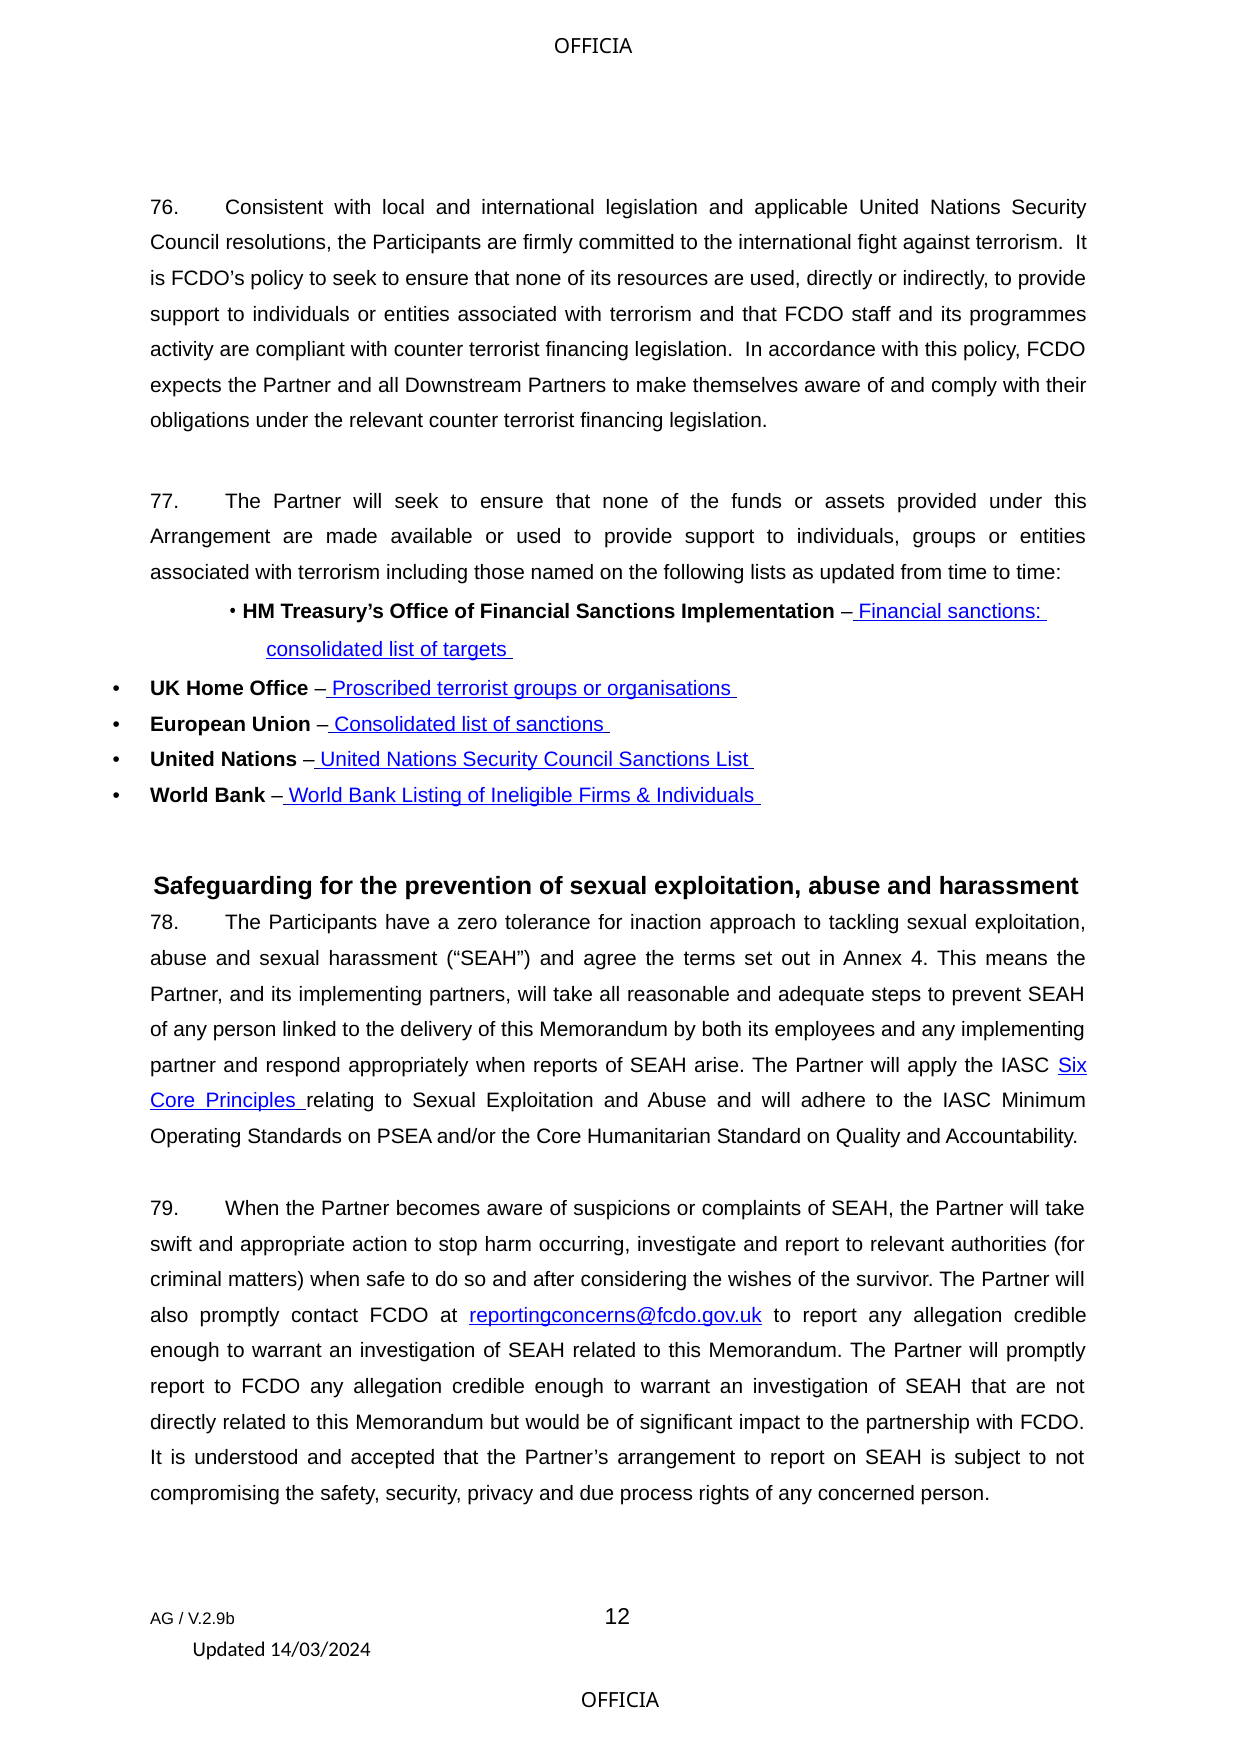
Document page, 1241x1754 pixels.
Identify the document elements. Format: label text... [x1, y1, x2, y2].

list United Nations – United Nations Security Council Sanctions List [112, 747, 1090, 771]
list European Union – Consolidated list of sanctions [112, 711, 1090, 735]
list Consistent with local and international legislation and applicable United Nations Security Council resolutions, the Participants are firmly committed to the international fight against terrorism. It is FCDO’s policy to seek to ensure that none of its resources are used, directly or indirectly, to provide support to individuals or entities associated with terrorism and that FCDO staff and its programmes activity are compliant with counter terrorist financing legislation. In accordance with this policy, FCDO expects the Partner and all Downstream Partners to make themselves aware of and comply with their obligations under the relevant counter terrorist financing legislation. [150, 194, 1088, 432]
subtitle Safeguarding for the prevention of sexual exploitation, abuse and harassment [153, 871, 1090, 900]
list UK Home Office – Proscribed terrorist groups or organisations [112, 676, 1090, 699]
list The Partner will seek to ensure that none of the funds or assets provided under this Arrangement are made available or used to provide support to individuals, groups or entities associated with terrorism including those named on the following lists as updated from time to time: [150, 489, 1088, 584]
list The Participants have a zero tolerance for inaction approach to tackling sexual exploitation, abuse and sexual harassment (“SEAH”) and agree the terms set out in Annex 4. This means the Partner, and its implementing partners, will take all reasonable and adequate steps to prevent SEAH of any person linked to the delivery of this Memorandum by both its employees and any implementing partner and respond appropriately when reports of SEAH arise. The Partner will apply the IASC Six Core Principles relating to Sexual Exploitation and Abuse and will adhere to the IASC Minimum Operating Standards on PSEA and/or the Core Humanitarian Standard on Quality and Accountability. [150, 910, 1087, 1148]
list When the Partner becomes aware of suspicions or complaints of SEAH, the Partner will take swift and appropriate action to stop harm occurring, investigate and report to relevant authorities (for criminal matters) when safe to do so and after considering the wishes of the survivor. The Partner will also promptly contact FCDO at reportingconcerns@fcdo.gov.uk to report any allegation credible enough to warrant an investigation of SEAH related to this Memorandum. The Partner will promptly report to FCDO any allegation credible enough to warrant an investigation of SEAH that are not directly related to this Memorandum but would be of significant impact to the partnership with FCDO. It is understood and accepted that the Partner’s arrangement to report on SEAH is subject to not compromising the safety, security, privacy and due process rights of any concerned person. [150, 1196, 1087, 1505]
subtitle • HM Treasury’s Office of Financial Sanctions Implementation – Financial sanctions: consolidated list of targets [228, 596, 1090, 661]
list World Bank – World Bank Listing of Ineligible Firms & Individuals [112, 783, 1090, 807]
